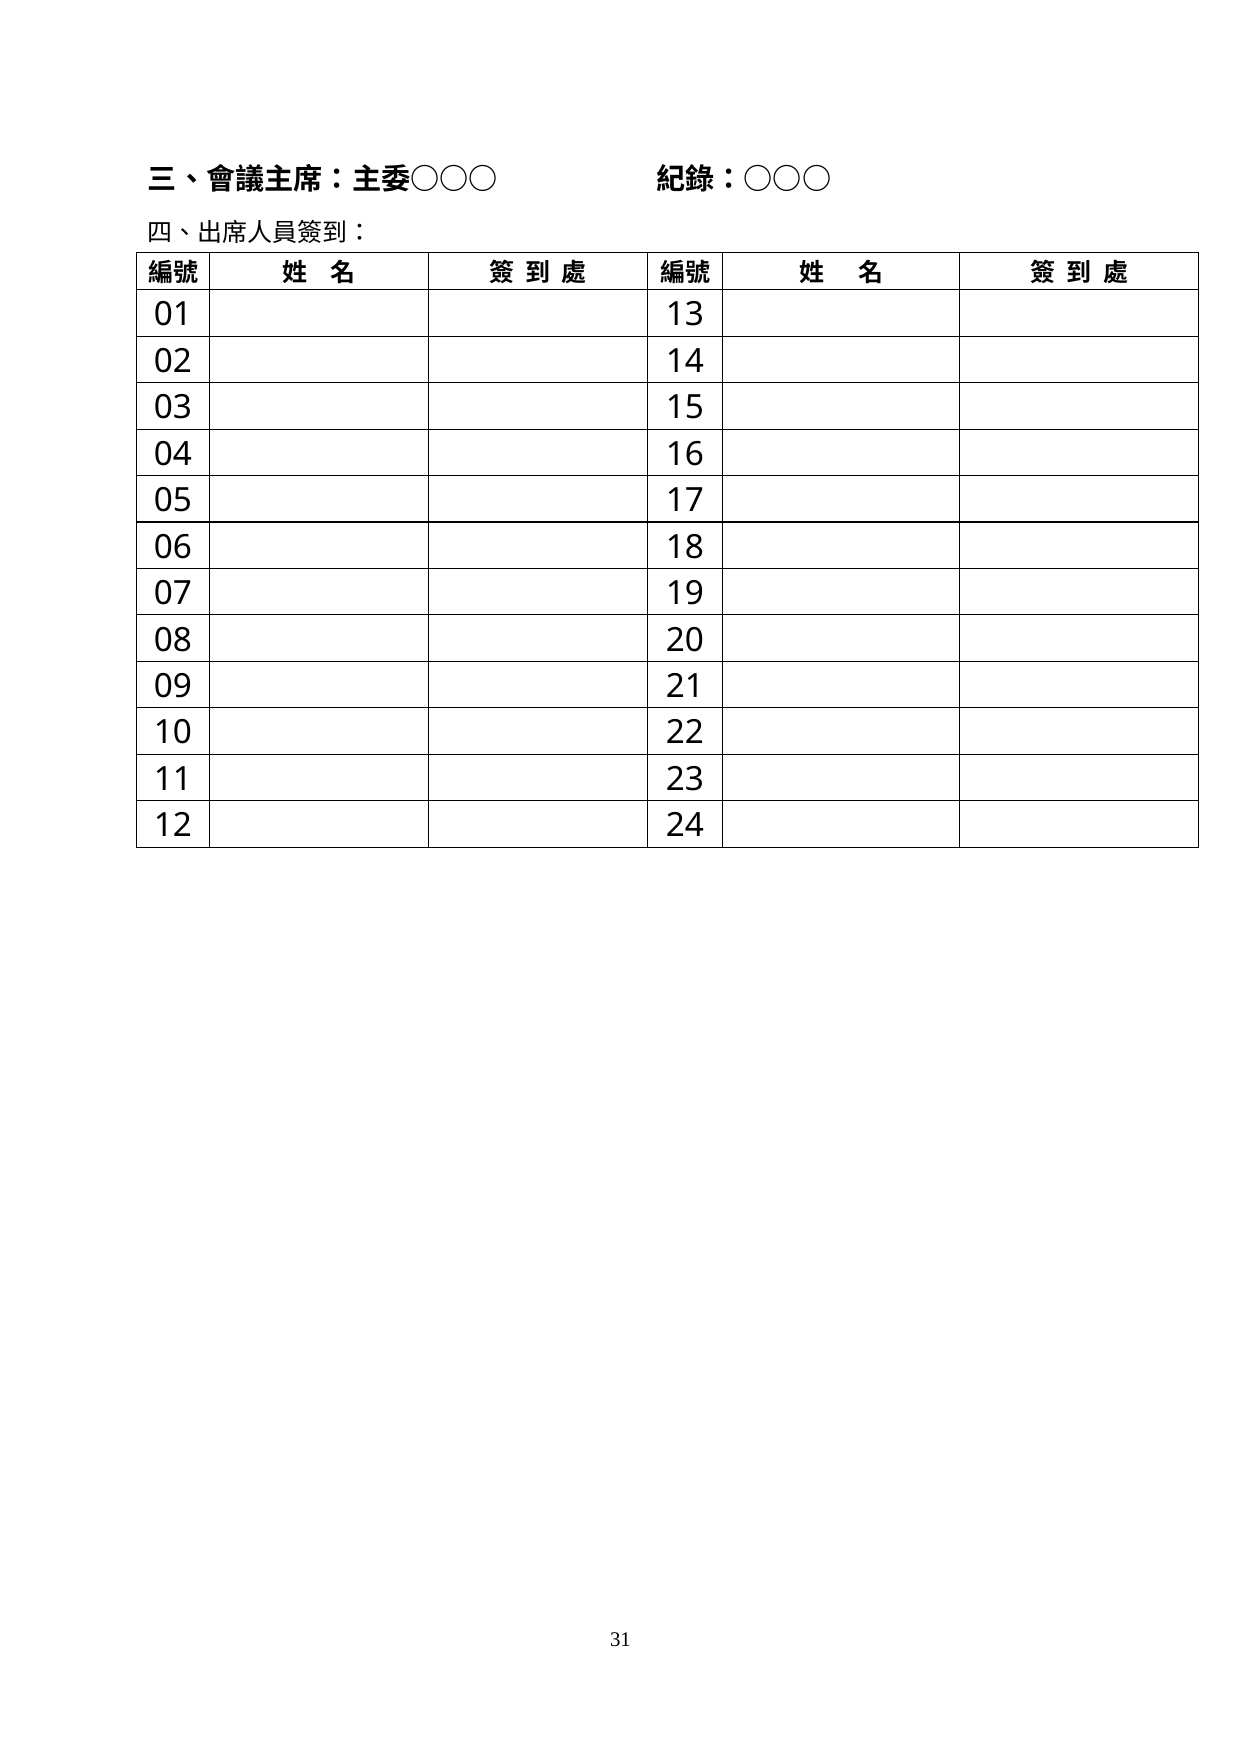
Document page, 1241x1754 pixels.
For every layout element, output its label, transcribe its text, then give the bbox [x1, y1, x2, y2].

table_cell [429, 476, 647, 521]
table_cell [210, 755, 428, 800]
table_cell 23 [648, 755, 722, 800]
table_cell [429, 615, 647, 661]
table_cell [960, 615, 1198, 661]
table_cell 17 [648, 476, 722, 521]
table_cell [429, 337, 647, 382]
text 三、會議主席：主委○○○ 紀錄：○○○ [148, 148, 1092, 200]
table_cell [960, 801, 1198, 847]
table_header 姓 名 [210, 253, 428, 289]
table_cell [723, 523, 959, 568]
table_cell [723, 383, 959, 428]
table_cell [723, 476, 959, 521]
table_header 編號 [648, 253, 722, 289]
table_cell 11 [137, 755, 209, 800]
table_cell [429, 755, 647, 800]
table_cell [723, 337, 959, 382]
table_cell [723, 615, 959, 661]
table_cell [210, 615, 428, 661]
table_cell [429, 430, 647, 475]
table_cell [723, 569, 959, 614]
table_cell 08 [137, 615, 209, 661]
table_cell [960, 569, 1198, 614]
table_cell 14 [648, 337, 722, 382]
table_cell 05 [137, 476, 209, 521]
table_header 姓 名 [723, 253, 959, 289]
table_cell 18 [648, 523, 722, 568]
table_cell [429, 569, 647, 614]
table_cell 21 [648, 662, 722, 707]
table_cell [960, 523, 1198, 568]
table_cell 24 [648, 801, 722, 847]
table_cell [960, 662, 1198, 707]
table_cell [210, 708, 428, 754]
table_cell 01 [137, 290, 209, 336]
table_cell [429, 662, 647, 707]
table_cell [960, 755, 1198, 800]
table_header 簽 到 處 [960, 253, 1198, 289]
table_cell [210, 430, 428, 475]
table_cell [210, 290, 428, 336]
table_cell 03 [137, 383, 209, 428]
table_cell [210, 523, 428, 568]
table_cell [429, 290, 647, 336]
table_cell [723, 708, 959, 754]
table_cell [960, 337, 1198, 382]
table_cell [723, 755, 959, 800]
table_cell 07 [137, 569, 209, 614]
table_cell 19 [648, 569, 722, 614]
table_cell [429, 523, 647, 568]
table_cell [723, 430, 959, 475]
table_cell [210, 383, 428, 428]
table_cell [960, 383, 1198, 428]
table_cell 15 [648, 383, 722, 428]
table_cell 16 [648, 430, 722, 475]
table_cell 06 [137, 523, 209, 568]
table_cell [723, 801, 959, 847]
table_cell [429, 801, 647, 847]
table_cell [210, 801, 428, 847]
table_cell 20 [648, 615, 722, 661]
table_header 編號 [137, 253, 209, 289]
table_cell [723, 290, 959, 336]
table_cell 09 [137, 662, 209, 707]
text 四、出席人員簽到： [148, 200, 1092, 252]
table_cell [960, 290, 1198, 336]
table_cell [429, 708, 647, 754]
table_cell [210, 337, 428, 382]
table_cell [960, 476, 1198, 521]
table_cell [210, 569, 428, 614]
table_cell [210, 662, 428, 707]
table_cell 04 [137, 430, 209, 475]
table_cell 12 [137, 801, 209, 847]
table_cell [723, 662, 959, 707]
table_cell [429, 383, 647, 428]
table_cell 02 [137, 337, 209, 382]
table_cell [960, 430, 1198, 475]
table_cell [210, 476, 428, 521]
table_cell 10 [137, 708, 209, 754]
table_cell [960, 708, 1198, 754]
table_cell 22 [648, 708, 722, 754]
table_cell 13 [648, 290, 722, 336]
table_header 簽 到 處 [429, 253, 647, 289]
